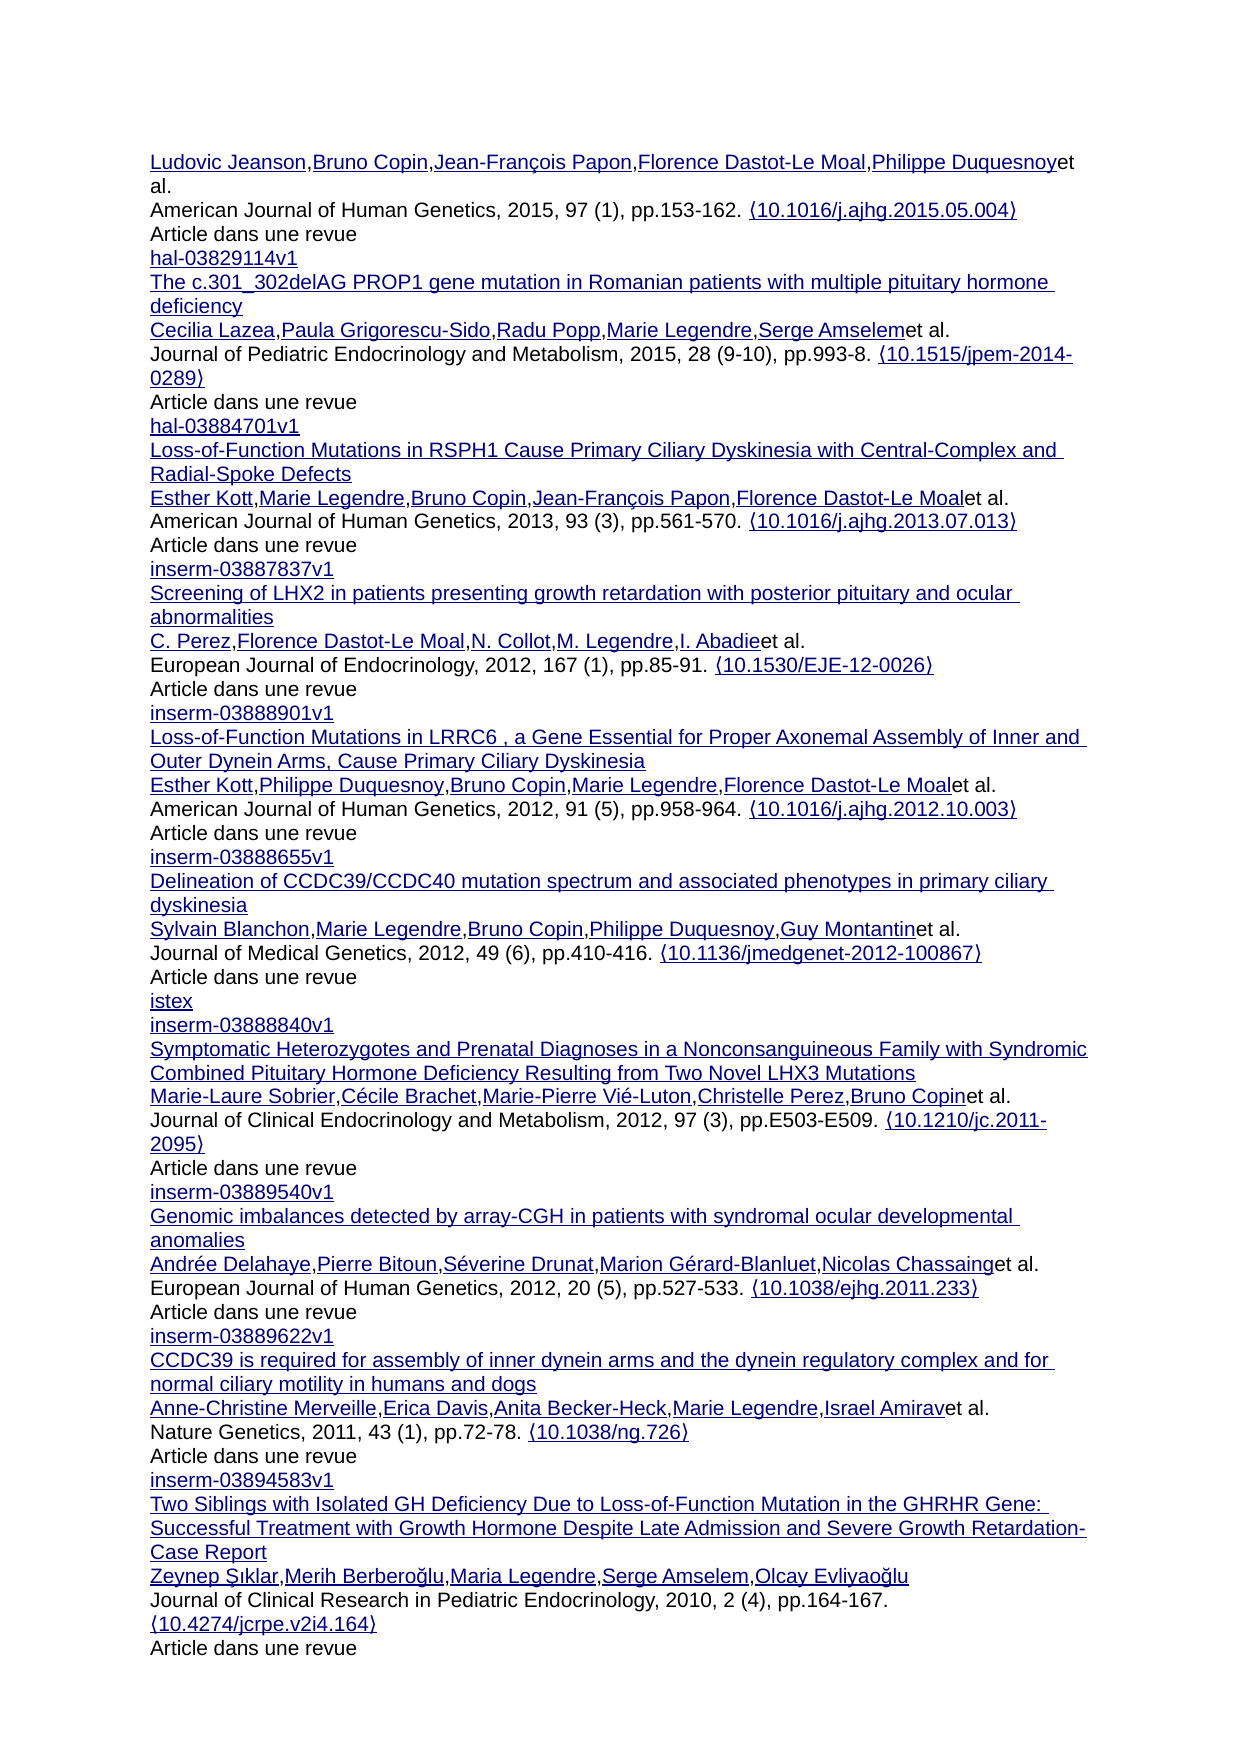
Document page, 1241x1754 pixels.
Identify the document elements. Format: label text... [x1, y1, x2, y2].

table_cell Loss-of-Function Mutations in LRRC6 , a Gene Essential for Proper Axonemal Assembly of Inner and Outer Dynein Arms, Cause Primary Ciliary Dyskinesia Esther Kott,Philippe Duquesnoy,Bruno Copin,Marie Legendre,Florence Dastot-Le Moalet al. American Journal of Human Genetics, 2012, 91 (5), pp.958-964. ⟨10.1016/j.ajhg.2012.10.003⟩ Article dans une revue inserm-03888655v1 [150, 725, 1090, 869]
table_cell The c.301_302delAG PROP1 gene mutation in Romanian patients with multiple pituitary hormone deficiency Cecilia Lazea,Paula Grigorescu-Sido,Radu Popp,Marie Legendre,Serge Amselemet al. Journal of Pediatric Endocrinology and Metabolism, 2015, 28 (9-10), pp.993-8. ⟨10.1515/jpem-2014-0289⟩ Article dans une revue hal-03884701v1 [150, 270, 1090, 437]
table_cell Two Siblings with Isolated GH Deficiency Due to Loss-of-Function Mutation in the GHRHR Gene: Successful Treatment with Growth Hormone Despite Late Admission and Severe Growth Retardation-Case Report Zeynep Şıklar,Merih Berberoğlu,Maria Legendre,Serge Amselem,Olcay Evliyaoğlu Journal of Clinical Research in Pediatric Endocrinology, 2010, 2 (4), pp.164-167. ⟨10.4274/jcrpe.v2i4.164⟩ Article dans une revue [150, 1492, 1090, 1659]
table_cell Loss-of-Function Mutations in RSPH1 Cause Primary Ciliary Dyskinesia with Central-Complex and Radial-Spoke Defects Esther Kott,Marie Legendre,Bruno Copin,Jean-François Papon,Florence Dastot-Le Moalet al. American Journal of Human Genetics, 2013, 93 (3), pp.561-570. ⟨10.1016/j.ajhg.2013.07.013⟩ Article dans une revue inserm-03887837v1 [150, 438, 1090, 581]
table_cell Screening of LHX2 in patients presenting growth retardation with posterior pituitary and ocular abnormalities C. Perez,Florence Dastot-Le Moal,N. Collot,M. Legendre,I. Abadieet al. European Journal of Endocrinology, 2012, 167 (1), pp.85-91. ⟨10.1530/EJE-12-0026⟩ Article dans une revue inserm-03888901v1 [150, 581, 1090, 725]
table_cell Delineation of CCDC39/CCDC40 mutation spectrum and associated phenotypes in primary ciliary dyskinesia Sylvain Blanchon,Marie Legendre,Bruno Copin,Philippe Duquesnoy,Guy Montantinet al. Journal of Medical Genetics, 2012, 49 (6), pp.410-416. ⟨10.1136/jmedgenet-2012-100867⟩ Article dans une revue istex inserm-03888840v1 [150, 869, 1090, 1036]
table_cell Genomic imbalances detected by array-CGH in patients with syndromal ocular developmental anomalies Andrée Delahaye,Pierre Bitoun,Séverine Drunat,Marion Gérard-Blanluet,Nicolas Chassainget al. European Journal of Human Genetics, 2012, 20 (5), pp.527-533. ⟨10.1038/ejhg.2011.233⟩ Article dans une revue inserm-03889622v1 [150, 1204, 1090, 1348]
table_cell Ludovic Jeanson,Bruno Copin,Jean-François Papon,Florence Dastot-Le Moal,Philippe Duquesnoyet al. American Journal of Human Genetics, 2015, 97 (1), pp.153-162. ⟨10.1016/j.ajhg.2015.05.004⟩ Article dans une revue hal-03829114v1 [150, 150, 1090, 270]
table_cell CCDC39 is required for assembly of inner dynein arms and the dynein regulatory complex and for normal ciliary motility in humans and dogs Anne-Christine Merveille,Erica Davis,Anita Becker-Heck,Marie Legendre,Israel Amiravet al. Nature Genetics, 2011, 43 (1), pp.72-78. ⟨10.1038/ng.726⟩ Article dans une revue inserm-03894583v1 [150, 1348, 1090, 1492]
table_cell Symptomatic Heterozygotes and Prenatal Diagnoses in a Nonconsanguineous Family with Syndromic Combined Pituitary Hormone Deficiency Resulting from Two Novel LHX3 Mutations Marie-Laure Sobrier,Cécile Brachet,Marie-Pierre Vié-Luton,Christelle Perez,Bruno Copinet al. Journal of Clinical Endocrinology and Metabolism, 2012, 97 (3), pp.E503-E509. ⟨10.1210/jc.2011-2095⟩ Article dans une revue inserm-03889540v1 [150, 1036, 1090, 1204]
